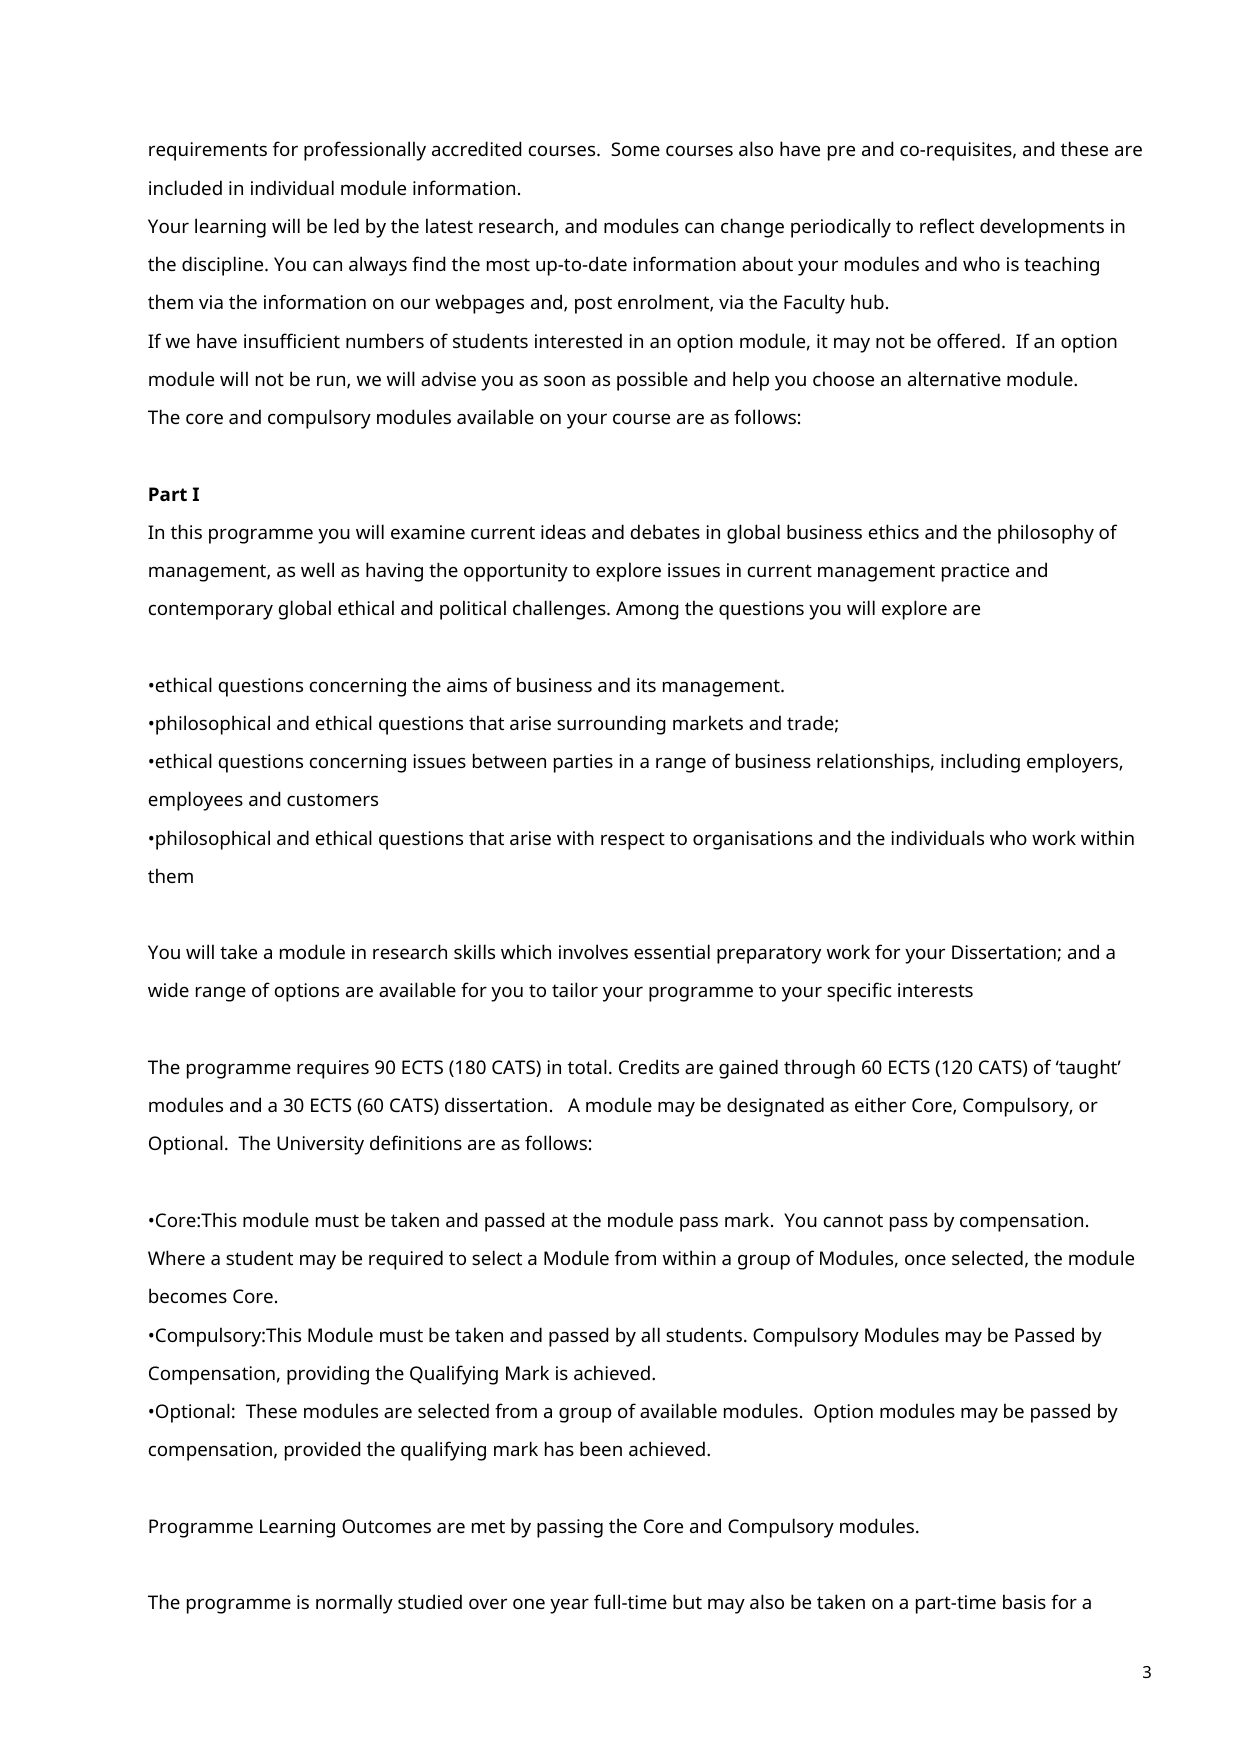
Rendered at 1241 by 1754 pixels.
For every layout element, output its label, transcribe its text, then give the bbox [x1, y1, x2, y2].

text The core and compulsory modules available on your course are as follows: [148, 404, 1152, 430]
text If we have insufficient numbers of students interested in an option module, it may not be offered. If an option module will not be run, we will advise you as soon as possible and help you choose an alternative module. [148, 328, 1152, 392]
text requirements for professionally accredited courses. Some courses also have pre and co-requisites, and these are included in individual module information. [148, 137, 1152, 201]
text Your learning will be led by the latest research, and modules can change periodically to reflect developments in the discipline. You can always find the most up-to-date information about your modules and who is teaching them via the information on our webpages and, post enrolment, via the Faculty hub. [148, 213, 1152, 315]
table_header Part I In this programme you will examine current ideas and debates in global business ethics and the philosophy of management, as well as having the opportunity to explore issues in current management practice and contemporary global ethical and political challenges. Among the questions you will explore are •ethical questions concerning the aims of business and its management. •philosophical and ethical questions that arise surrounding markets and trade; •ethical questions concerning issues between parties in a range of business relationships, including employers, employees and customers •philosophical and ethical questions that arise with respect to organisations and the individuals who work within them You will take a module in research skills which involves essential preparatory work for your Dissertation; and a wide range of options are available for you to tailor your programme to your specific interests The programme requires 90 ECTS (180 CATS) in total. Credits are gained through 60 ECTS (120 CATS) of ‘taught’ modules and a 30 ECTS (60 CATS) dissertation. A module may be designated as either Core, Compulsory, or Optional. The University definitions are as follows: •Core:This module must be taken and passed at the module pass mark. You cannot pass by compensation. Where a student may be required to select a Module from within a group of Modules, once selected, the module becomes Core. •Compulsory:This Module must be taken and passed by all students. Compulsory Modules may be Passed by Compensation, providing the Qualifying Mark is achieved. •Optional: These modules are selected from a group of available modules. Option modules may be passed by compensation, provided the qualifying mark has been achieved. Programme Learning Outcomes are met by passing the Core and Compulsory modules. The programme is normally studied over one year full-time but may also be taken on a part-time basis for a [136, 443, 1152, 1615]
